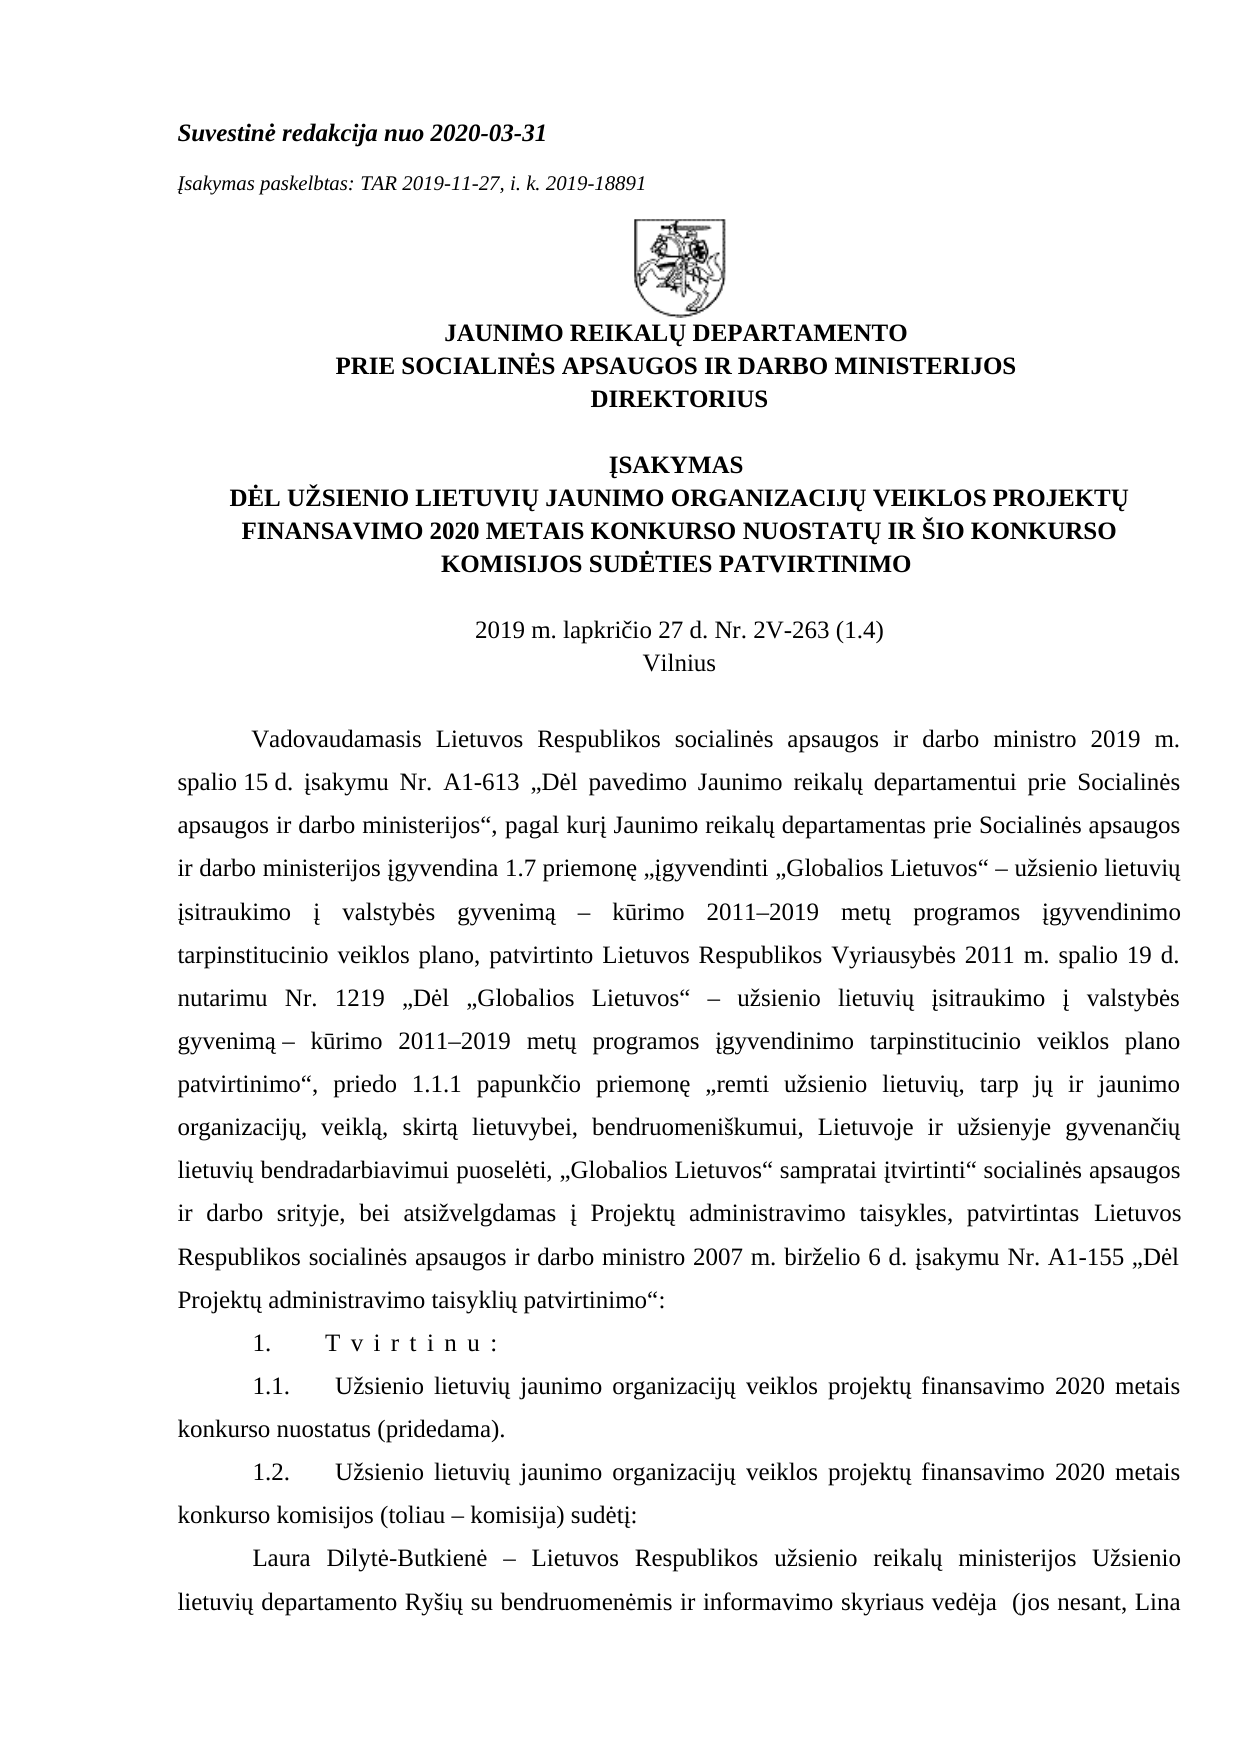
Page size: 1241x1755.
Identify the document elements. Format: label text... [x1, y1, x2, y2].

text 1. Tvirtinu: [177, 1328, 1181, 1357]
text ĮSAKYMAS [177, 450, 1181, 479]
text Vilnius [177, 648, 1181, 677]
text 2019 m. lapkričio 27 d. Nr. 2V-263 (1.4) [177, 615, 1181, 644]
text Vadovaudamasis Lietuvos Respublikos socialinės apsaugos ir darbo ministro 2019 m. spalio 15 d. įsakymu Nr. A1-613 „Dėl pavedimo Jaunimo reikalų departamentui prie Socialinės apsaugos ir darbo ministerijos“, pagal kurį Jaunimo reikalų departamentas prie Socialinės apsaugos ir darbo ministerijos įgyvendina 1.7 priemonę „įgyvendinti „Globalios Lietuvos“ – užsienio lietuvių įsitraukimo į valstybės gyvenimą – kūrimo 2011–2019 metų programos įgyvendinimo tarpinstitucinio veiklos plano, patvirtinto Lietuvos Respublikos Vyriausybės 2011 m. spalio 19 d. nutarimu Nr. 1219 „Dėl „Globalios Lietuvos“ – užsienio lietuvių įsitraukimo į valstybės gyvenimą – kūrimo 2011–2019 metų programos įgyvendinimo tarpinstitucinio veiklos plano patvirtinimo“, priedo 1.1.1 papunkčio priemonę „remti užsienio lietuvių, tarp jų ir jaunimo organizacijų, veiklą, skirtą lietuvybei, bendruomeniškumui, Lietuvoje ir užsienyje gyvenančių lietuvių bendradarbiavimui puoselėti, „Globalios Lietuvos“ sampratai įtvirtinti“ socialinės apsaugos ir darbo srityje, bei atsižvelgdamas į Projektų administravimo taisykles, patvirtintas Lietuvos Respublikos socialinės apsaugos ir darbo ministro 2007 m. birželio 6 d. įsakymu Nr. A1-155 „Dėl Projektų administravimo taisyklių patvirtinimo“: [177, 724, 1181, 1313]
text DIREKTORIUS [177, 384, 1181, 413]
text prie socialinės apsaugos ir darbo ministerijos [177, 351, 1181, 379]
text 1.2. Užsienio lietuvių jaunimo organizacijų veiklos projektų finansavimo 2020 metais konkurso komisijos (toliau – komisija) sudėtį: [177, 1457, 1181, 1529]
text Laura Dilytė-Butkienė – Lietuvos Respublikos užsienio reikalų ministerijos Užsienio lietuvių departamento Ryšių su bendruomenėmis ir informavimo skyriaus vedėja (jos nesant, Lina [177, 1543, 1181, 1615]
text Suvestinė redakcija nuo 2020-03-31 [177, 118, 1181, 147]
text 1.1. Užsienio lietuvių jaunimo organizacijų veiklos projektų finansavimo 2020 metais konkurso nuostatus (pridedama). [177, 1371, 1181, 1443]
text DĖL UŽSIENIO LIETUVIŲ JAUNIMO ORGANIZACIJŲ VEIKLOS PROJEKTŲ FINANSAVIMO 2020 METAIS KONKURSO NUOSTATŲ IR ŠIO KONKURSO KOMISIJOS SUDĖTIES PATVIRTINIMO [177, 483, 1181, 578]
text Įsakymas paskelbtas: TAR 2019-11-27, i. k. 2019-18891 [177, 171, 1181, 195]
text JAUNIMO REIKALŲ DEPARTAMENTO [177, 318, 1181, 347]
